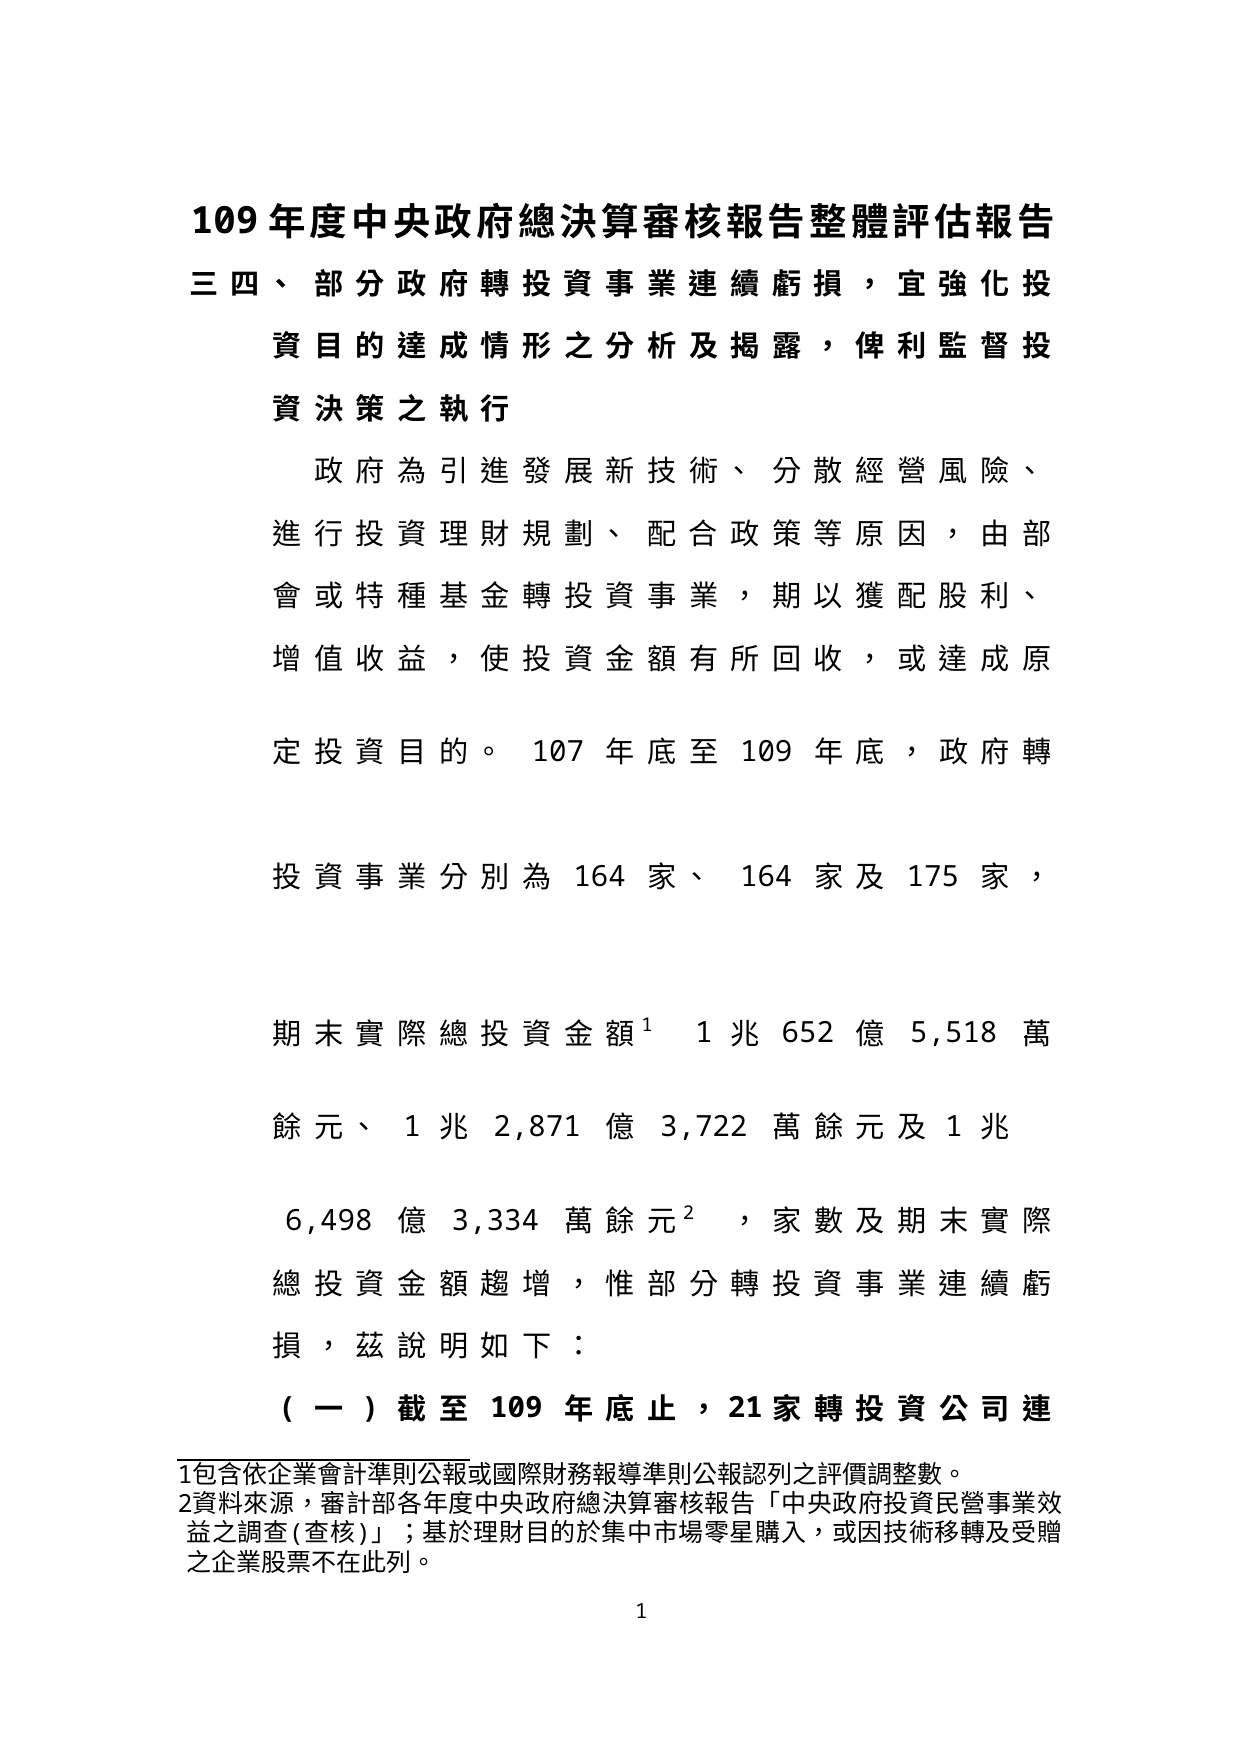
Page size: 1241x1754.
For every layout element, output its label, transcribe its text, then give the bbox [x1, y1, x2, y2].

text (一)截至109年底止，21家轉投資公司連 [242, 1365, 1058, 1427]
text 政府為引進發展新技術、分散經營風險、進行投資理財規劃、配合政策等原因，由部會或特種基金轉投資事業，期以獲配股利、增值收益，使投資金額有所回收，或達成原定投資目的。107年底至109年底，政府轉投資事業分別為164家、164家及175家，期末實際總投資金額1兆652億5,518萬餘元、1兆2,871億3,722萬餘元及1兆6,498億3,334萬餘元，家數及期末實際總投資金額趨增，惟部分轉投資事業連續虧損，茲說明如下： [242, 427, 1058, 1365]
text 資料來源，審計部各年度中央政府總決算審核報告「中央政府投資民營事業效益之調查(查核)」；基於理財目的於集中市場零星購入，或因技術移轉及受贈之企業股票不在此列。 [177, 1489, 1063, 1577]
text 包含依企業會計準則公報或國際財務報導準則公報認列之評價調整數。 [177, 1460, 1063, 1489]
text 109年度中央政府總決算審核報告整體評估報告 [183, 177, 1058, 240]
text 三四、部分政府轉投資事業連續虧損，宜強化投資目的達成情形之分析及揭露，俾利監督投資決策之執行 [183, 240, 1058, 427]
